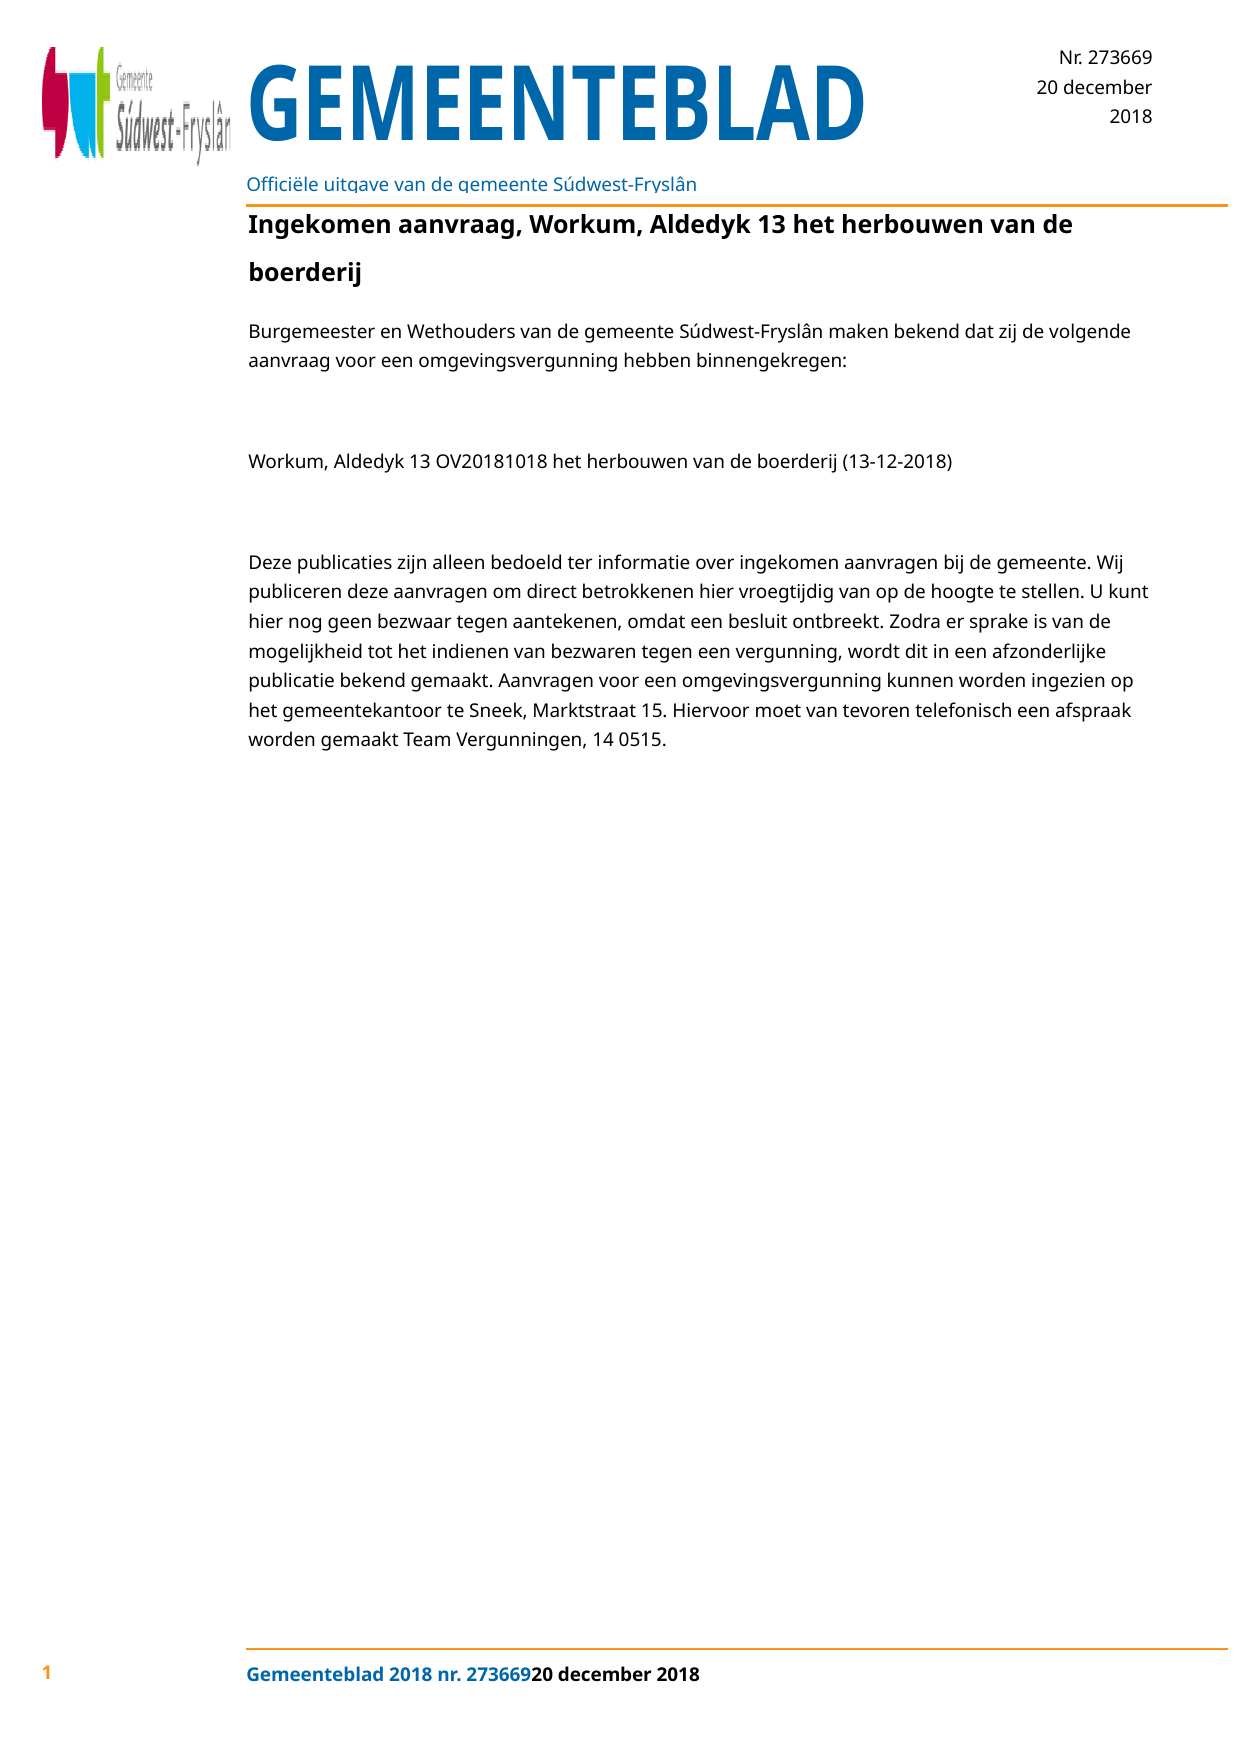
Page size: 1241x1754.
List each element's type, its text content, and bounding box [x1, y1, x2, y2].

text Deze publicaties zijn alleen bedoeld ter informatie over ingekomen aanvragen bij de gemeente. Wij publiceren deze aanvragen om direct betrokkenen hier vroegtijdig van op de hoogte te stellen. U kunt hier nog geen bezwaar tegen aantekenen, omdat een besluit ontbreekt. Zodra er sprake is van de mogelijkheid tot het indienen van bezwaren tegen een vergunning, wordt dit in een afzonderlijke publicatie bekend gemaakt. Aanvragen voor een omgevingsvergunning kunnen worden ingezien op het gemeentekantoor te Sneek, Marktstraat 15. Hiervoor moet van tevoren telefonisch een afspraak worden gemaakt Team Vergunningen, 14 0515. [248, 549, 1152, 752]
text Ingekomen aanvraag, Workum, Aldedyk 13 het herbouwen van de boerderij [248, 207, 1152, 288]
picture [41, 47, 231, 172]
text Burgemeester en Wethouders van de gemeente Súdwest-Fryslân maken bekend dat zij de volgende aanvraag voor een omgevingsvergunning hebben binnengekregen: [248, 318, 1152, 373]
text Workum, Aldedyk 13 OV20181018 het herbouwen van de boerderij (13-12-2018) [248, 448, 1152, 474]
